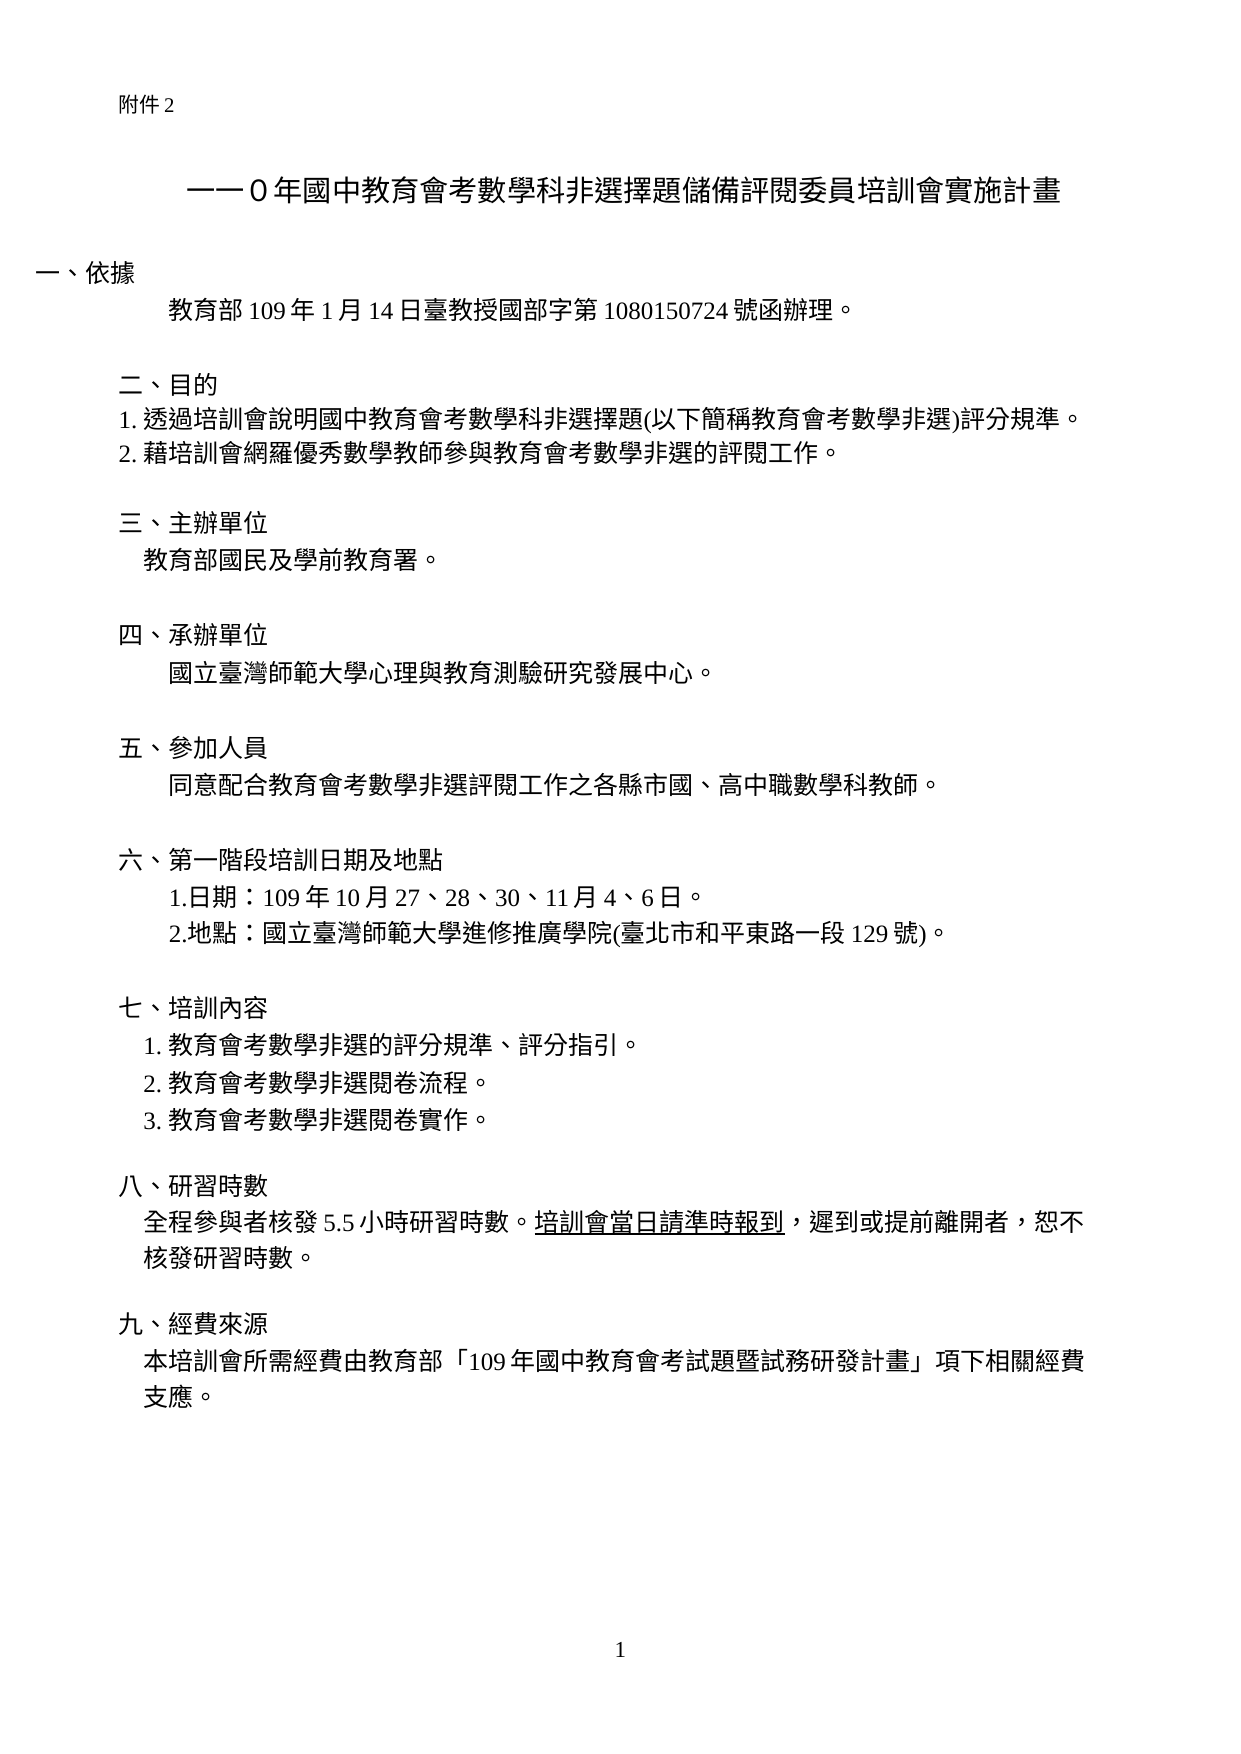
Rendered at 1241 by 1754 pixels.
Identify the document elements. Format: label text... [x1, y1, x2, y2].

text 1. 透過培訓會說明國中教育會考數學科非選擇題(以下簡稱教育會考數學非選)評分規準。 [93, 402, 1122, 436]
text 一、依據 [35, 252, 1122, 290]
text 國立臺灣師範大學心理與教育測驗研究發展中心。 [118, 652, 1122, 690]
text 本培訓會所需經費由教育部「109年國中教育會考試題暨試務研發計畫」項下相關經費 [118, 1341, 1122, 1377]
text 教育部109年1月14日臺教授國部字第1080150724號函辦理。 [168, 290, 1122, 327]
list 地點：國立臺灣師範大學進修推廣學院(臺北市和平東路一段129號)。 [168, 913, 1122, 950]
text 三、主辦單位 [118, 502, 1122, 540]
text 四、承辦單位 [118, 615, 1122, 652]
text 教育部國民及學前教育署。 [118, 540, 1122, 577]
text 2. 藉培訓會網羅優秀數學教師參與教育會考數學非選的評閱工作。 [93, 436, 1122, 469]
text 3. 教育會考數學非選閱卷實作。 [118, 1100, 1122, 1137]
text 同意配合教育會考數學非選評閱工作之各縣市國、高中職數學科教師。 [168, 765, 1122, 802]
text 八、研習時數 [118, 1166, 1122, 1202]
text 九、經費來源 [118, 1303, 1122, 1341]
text 核發研習時數。 [118, 1238, 1122, 1275]
text 六、第一階段培訓日期及地點 [118, 840, 1122, 877]
text 2. 教育會考數學非選閱卷流程。 [118, 1062, 1122, 1100]
text 1. 教育會考數學非選的評分規準、評分指引。 [118, 1025, 1122, 1062]
text 五、參加人員 [118, 727, 1122, 765]
text 支應。 [118, 1377, 1122, 1413]
text 二、目的 [118, 365, 1122, 402]
list 日期：109年10月27、28、30、11月4、6日。 [168, 877, 1122, 913]
text 一一０年國中教育會考數學科非選擇題儲備評閱委員培訓會實施計畫 [118, 165, 1122, 211]
text 全程參與者核發5.5小時研習時數。培訓會當日請準時報到，遲到或提前離開者，恕不 [118, 1202, 1122, 1238]
text 七、培訓內容 [118, 987, 1122, 1025]
